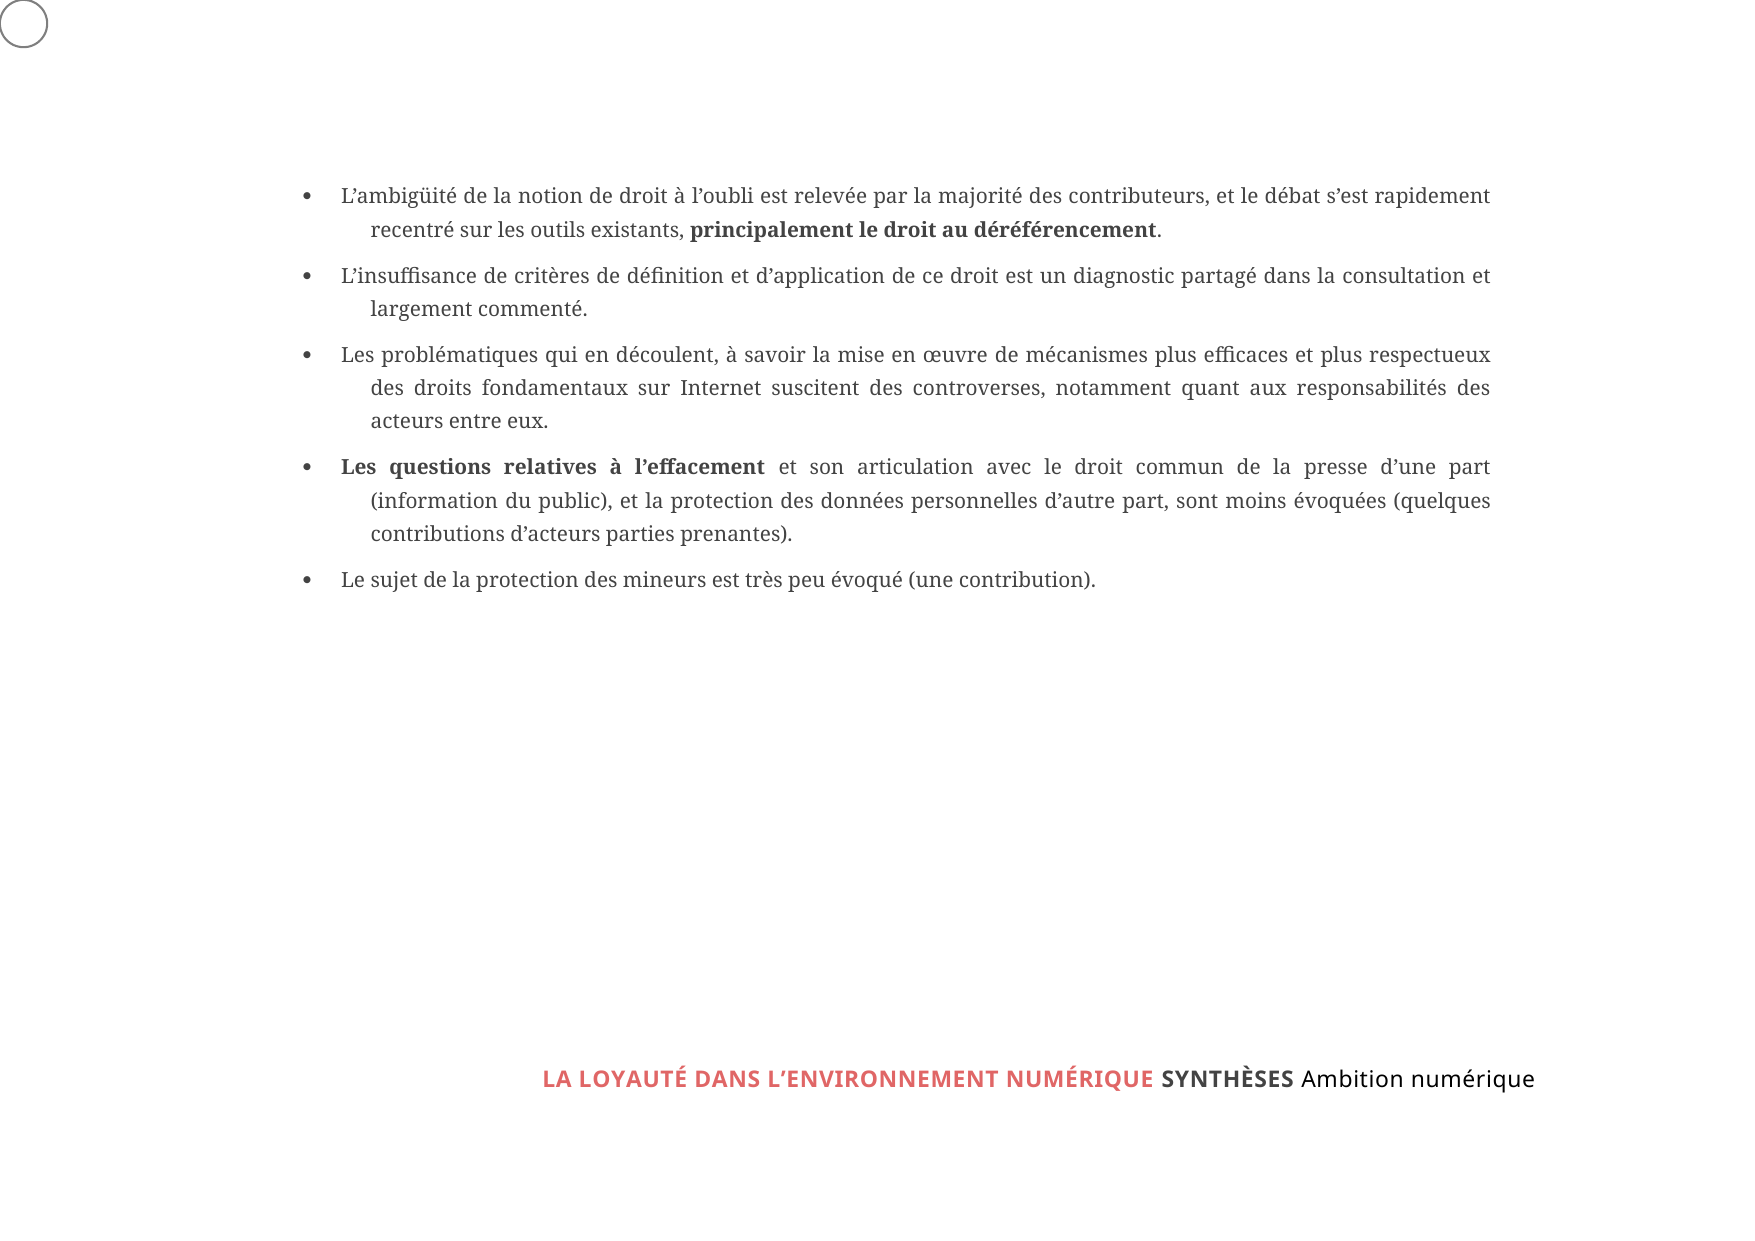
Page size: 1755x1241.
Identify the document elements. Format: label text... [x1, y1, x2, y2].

list Les questions relatives à l’effacement et son articulation avec le droit commun de la presse d’une part (information du public), et la protection des données personnelles d’autre part, sont moins évoquées (quelques contributions d’acteurs parties prenantes). [303, 448, 1492, 548]
list L’ambigüité de la notion de droit à l’oubli est relevée par la majorité des contributeurs, et le débat s’est rapidement recentré sur les outils existants, principalement le droit au déréférencement. [303, 177, 1492, 244]
list Le sujet de la protection des mineurs est très peu évoqué (une contribution). [303, 561, 1492, 594]
list L’insuffisance de critères de définition et d’application de ce droit est un diagnostic partagé dans la consultation et largement commenté. [303, 256, 1492, 323]
list Les problématiques qui en découlent, à savoir la mise en œuvre de mécanismes plus efficaces et plus respectueux des droits fondamentaux sur Internet suscitent des controverses, notamment quant aux responsabilités des acteurs entre eux. [303, 336, 1492, 436]
